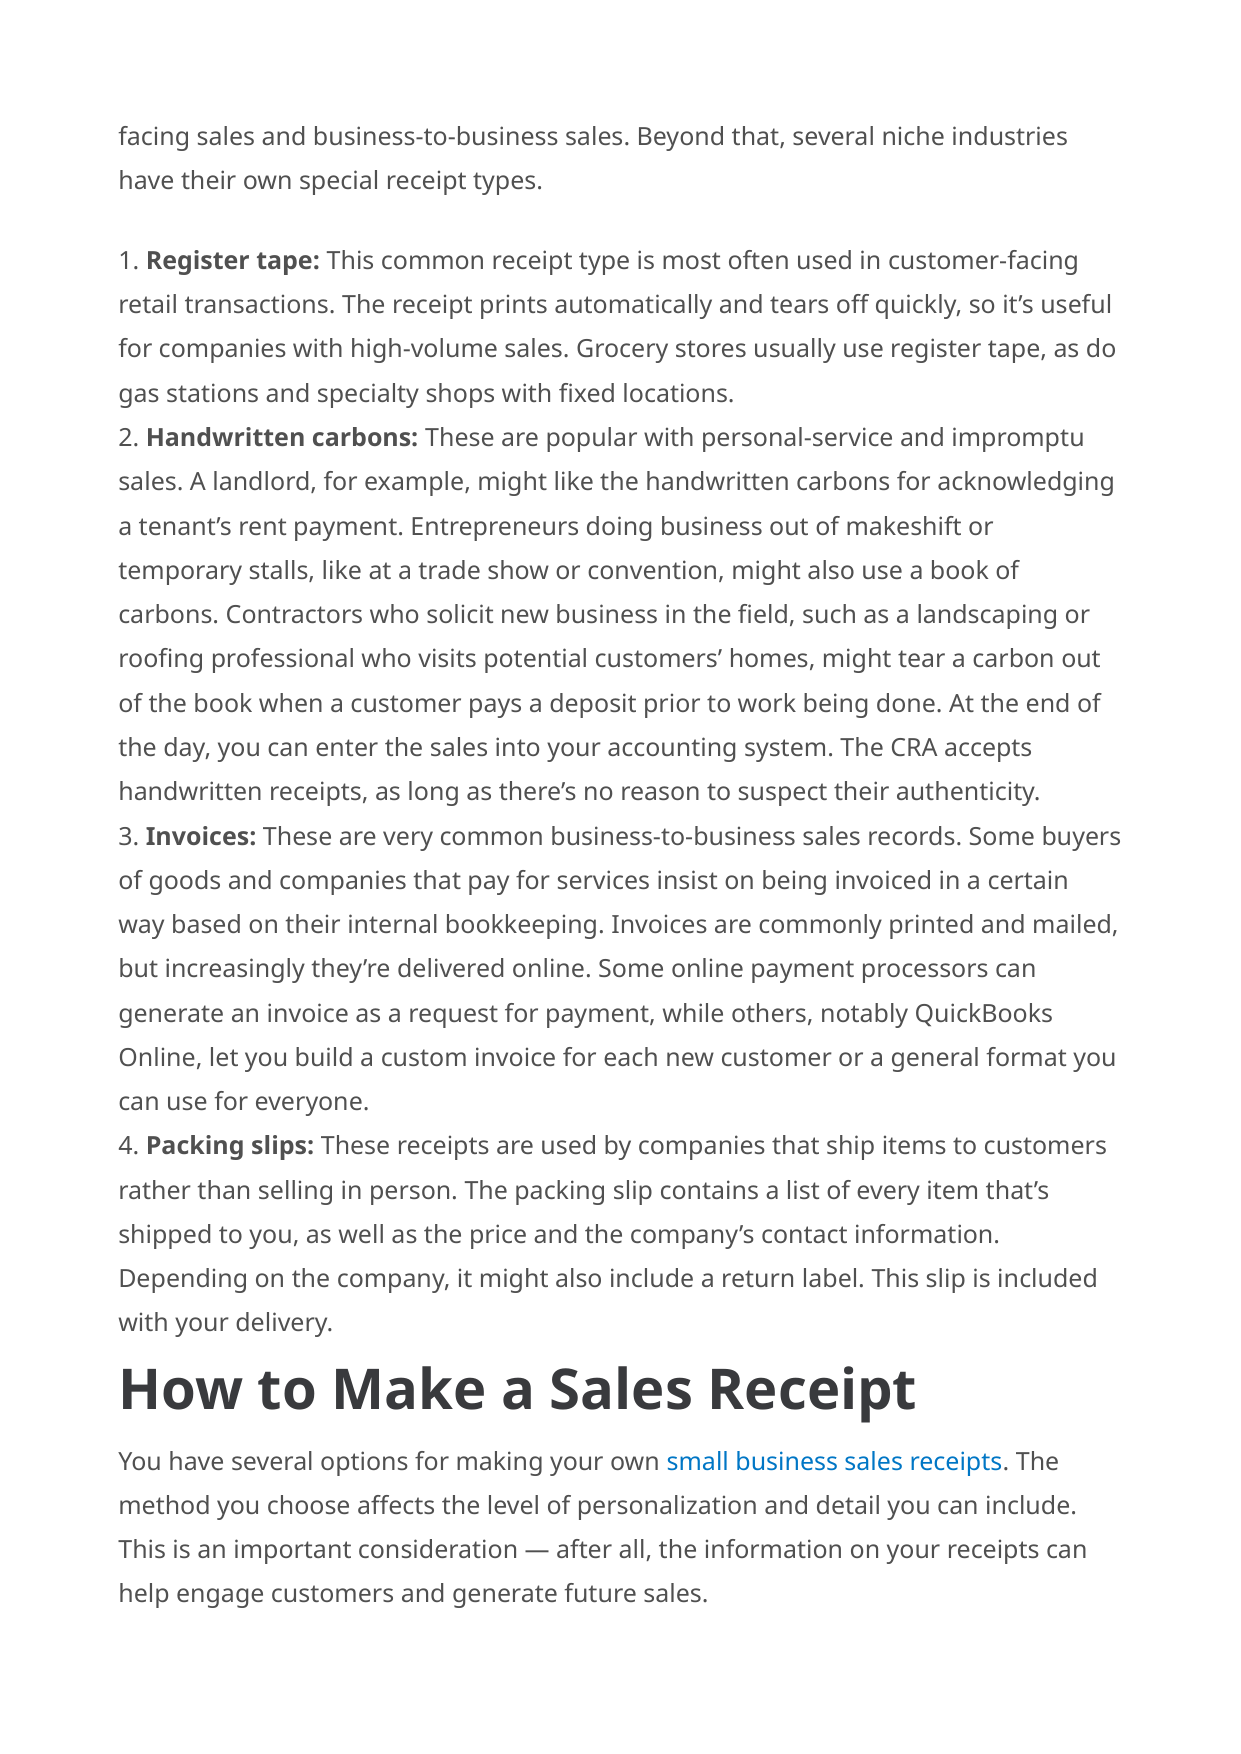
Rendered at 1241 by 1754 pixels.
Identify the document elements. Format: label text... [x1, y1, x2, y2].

text You have several options for making your own small business sales receipts. The method you choose affects the level of personalization and detail you can include. This is an important consideration — after all, the information on your receipts can help engage customers and generate future sales. [118, 1443, 1122, 1610]
text 1. Register tape: This common receipt type is most often used in customer-facing retail transactions. The receipt prints automatically and tears off quickly, so it’s useful for companies with high-volume sales. Grocery stores usually use register tape, as do gas stations and specialty shops with fixed locations. [118, 243, 1122, 409]
text facing sales and business-to-business sales. Beyond that, several niche industries have their own special receipt types. [118, 118, 1122, 196]
text 4. Packing slips: These receipts are used by companies that ship items to customers rather than selling in person. The packing slip contains a list of every item that’s shipped to you, as well as the price and the company’s contact information. Depending on the company, it might also include a return label. This slip is included with your delivery. [118, 1128, 1122, 1339]
subtitle How to Make a Sales Receipt [118, 1349, 1122, 1426]
text 3. Invoices: These are very common business-to-business sales records. Some buyers of goods and companies that pay for services insist on being invoiced in a certain way based on their internal bookkeeping. Invoices are commonly printed and mailed, but increasingly they’re delivered online. Some online payment processors can generate an invoice as a request for payment, while others, notably QuickBooks Online, let you build a custom invoice for each new customer or a general format you can use for everyone. [118, 818, 1122, 1118]
text 2. Handwritten carbons: These are popular with personal-service and impromptu sales. A landlord, for example, might like the handwritten carbons for acknowledging a tenant’s rent payment. Entrepreneurs doing business out of makeshift or temporary stalls, like at a trade show or convention, might also use a book of carbons. Contractors who solicit new business in the field, such as a landscaping or roofing professional who visits potential customers’ homes, might tear a carbon out of the book when a customer pays a deposit prior to work being done. At the end of the day, you can enter the sales into your accounting system. The CRA accepts handwritten receipts, as long as there’s no reason to suspect their authenticity. [118, 420, 1122, 808]
